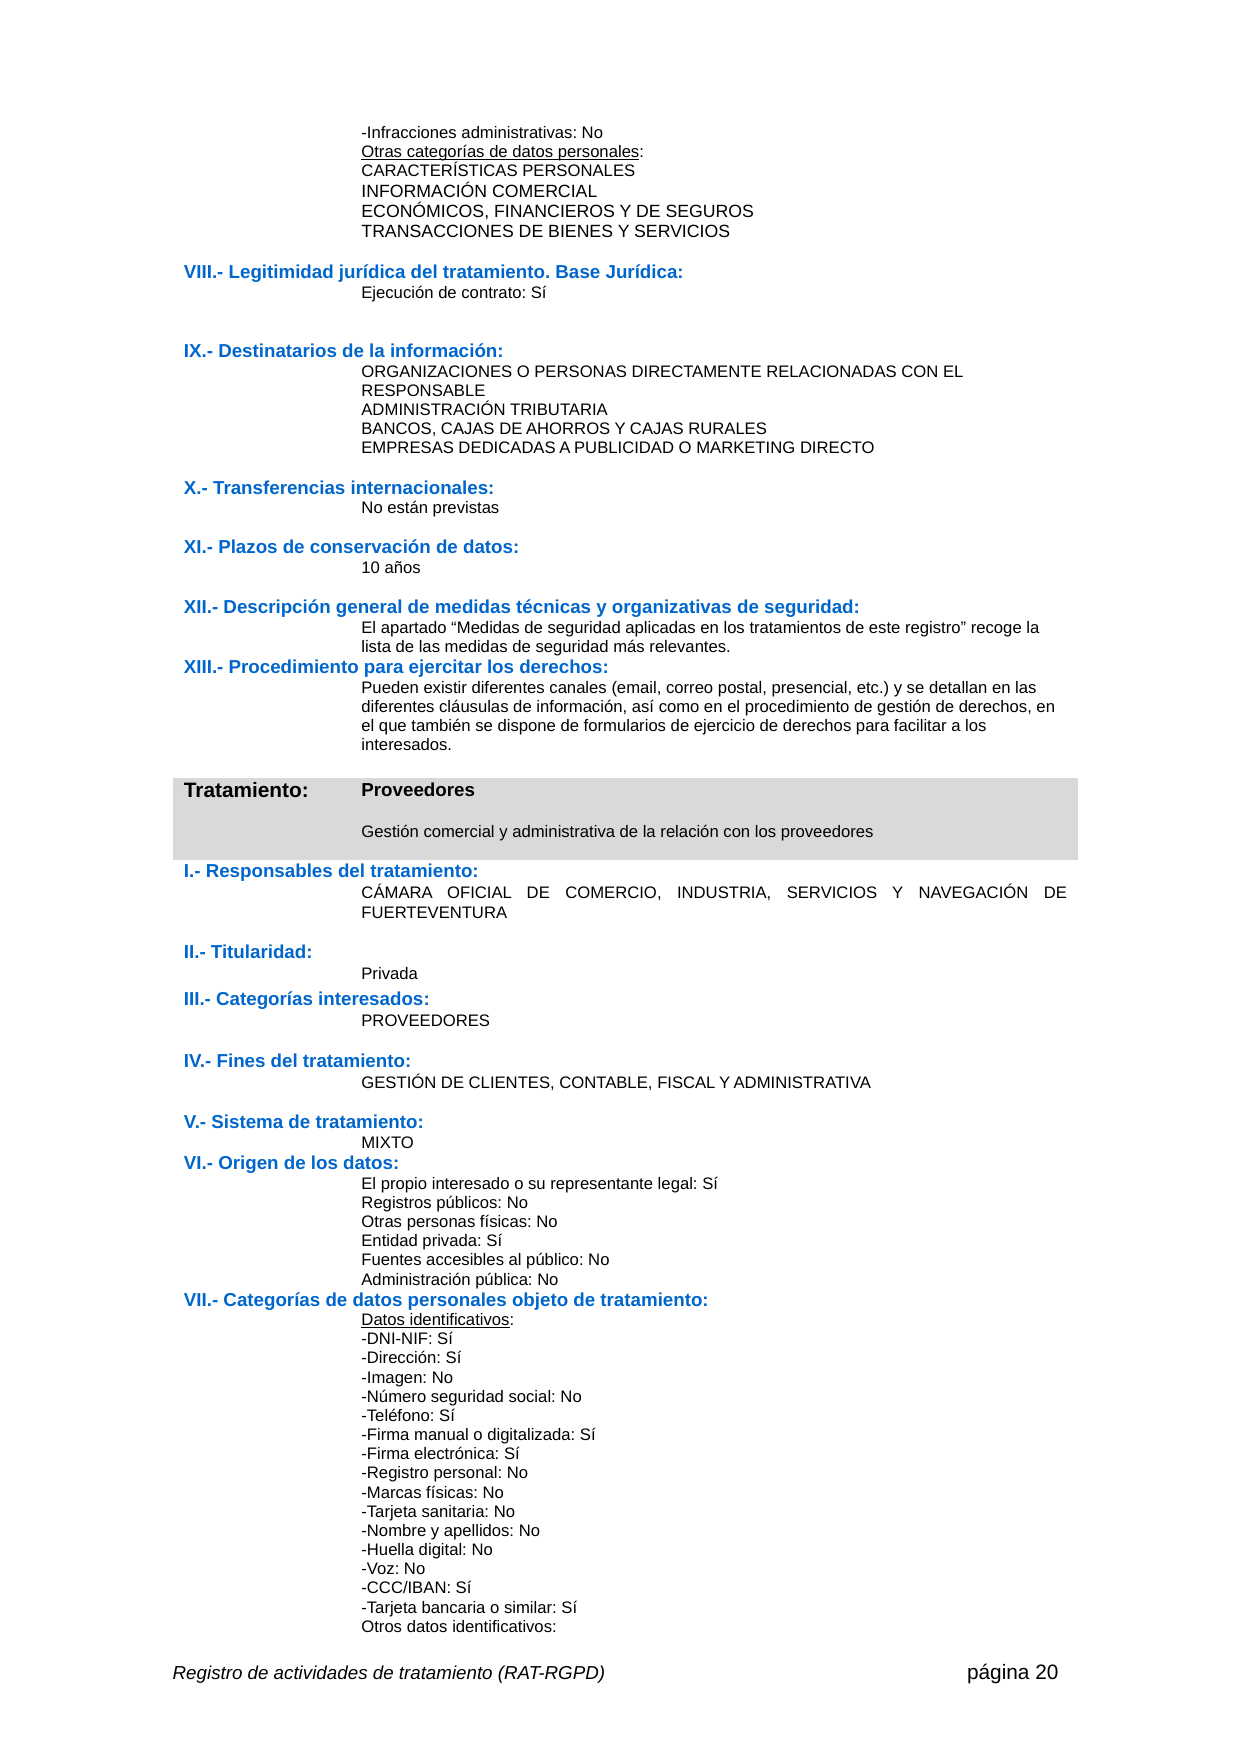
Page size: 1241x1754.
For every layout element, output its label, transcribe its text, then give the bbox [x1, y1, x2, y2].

table_cell Privada [350, 964, 1078, 988]
table_cell VI.- Origen de los datos: [173, 1152, 1078, 1173]
table_cell [173, 283, 350, 340]
table_cell CÁMARA OFICIAL DE COMERCIO, INDUSTRIA, SERVICIOS Y NAVEGACIÓN DE FUERTEVENTURA [350, 883, 1078, 941]
table_cell No están previstas [350, 498, 1078, 536]
table_cell El propio interesado o su representante legal: Sí Registros públicos: No Otras personas físicas: No Entidad privada: Sí Fuentes accesibles al público: No Administración pública: No [350, 1174, 1078, 1288]
table_cell Datos identificativos: -DNI-NIF: Sí -Dirección: Sí -Imagen: No -Número seguridad social: No -Teléfono: Sí -Firma manual o digitalizada: Sí -Firma electrónica: Sí -Registro personal: No -Marcas físicas: No -Tarjeta sanitaria: No -Nombre y apellidos: No -Huella digital: No -Voz: No -CCC/IBAN: Sí -Tarjeta bancaria o similar: Sí Otros datos identificativos: [350, 1310, 1078, 1636]
table_cell [173, 361, 350, 476]
table_cell [173, 1310, 350, 1636]
table_cell ORGANIZACIONES O PERSONAS DIRECTAMENTE RELACIONADAS CON EL RESPONSABLE ADMINISTRACIÓN TRIBUTARIA BANCOS, CAJAS DE AHORROS Y CAJAS RURALES EMPRESAS DEDICADAS A PUBLICIDAD O MARKETING DIRECTO [350, 361, 1078, 476]
table_cell [173, 1073, 350, 1111]
table_cell V.- Sistema de tratamiento: [173, 1111, 1078, 1133]
table_cell [173, 964, 350, 988]
table_cell [173, 1174, 350, 1288]
table_cell MIXTO [350, 1133, 1078, 1152]
table_cell XII.- Descripción general de medidas técnicas y organizativas de seguridad: [173, 596, 1078, 618]
table_cell [173, 618, 350, 656]
table_cell GESTIÓN DE CLIENTES, CONTABLE, FISCAL Y ADMINISTRATIVA [350, 1073, 1078, 1111]
table_cell [173, 123, 350, 261]
table_cell Pueden existir diferentes canales (email, correo postal, presencial, etc.) y se detallan en las diferentes cláusulas de información, así como en el procedimiento de gestión de derechos, en el que también se dispone de formularios de ejercicio de derechos para facilitar a los interesados. [350, 678, 1078, 754]
table_cell XI.- Plazos de conservación de datos: [173, 536, 1078, 558]
table_cell IX.- Destinatarios de la información: [173, 340, 1078, 361]
table_cell I.- Responsables del tratamiento: [173, 860, 1078, 883]
table_cell 10 años [350, 558, 1078, 596]
table_cell X.- Transferencias internacionales: [173, 476, 1078, 498]
table_cell [173, 1133, 350, 1152]
table_cell [173, 558, 350, 596]
table_cell XIII.- Procedimiento para ejercitar los derechos: [173, 656, 1078, 678]
table_header Tratamiento: [173, 778, 350, 860]
table_cell PROVEEDORES [350, 1011, 1078, 1049]
table_cell [173, 883, 350, 941]
table_cell Ejecución de contrato: Sí [350, 283, 1078, 340]
table_cell [173, 678, 350, 754]
table_cell VII.- Categorías de datos personales objeto de tratamiento: [173, 1289, 1078, 1310]
table_cell IV.- Fines del tratamiento: [173, 1049, 1078, 1073]
table_cell [173, 1011, 350, 1049]
table_cell El apartado “Medidas de seguridad aplicadas en los tratamientos de este registro” recoge la lista de las medidas de seguridad más relevantes. [350, 618, 1078, 656]
table_cell VIII.- Legitimidad jurídica del tratamiento. Base Jurídica: [173, 261, 1078, 282]
table_cell III.- Categorías interesados: [173, 988, 1078, 1011]
table_cell -Infracciones administrativas: No Otras categorías de datos personales: CARACTERÍSTICAS PERSONALES INFORMACIÓN COMERCIAL ECONÓMICOS, FINANCIEROS Y DE SEGUROS TRANSACCIONES DE BIENES Y SERVICIOS [350, 123, 1078, 261]
table_header Proveedores Gestión comercial y administrativa de la relación con los proveedores [350, 778, 1078, 860]
table_cell [173, 498, 350, 536]
table_cell II.- Titularidad: [173, 941, 1078, 964]
